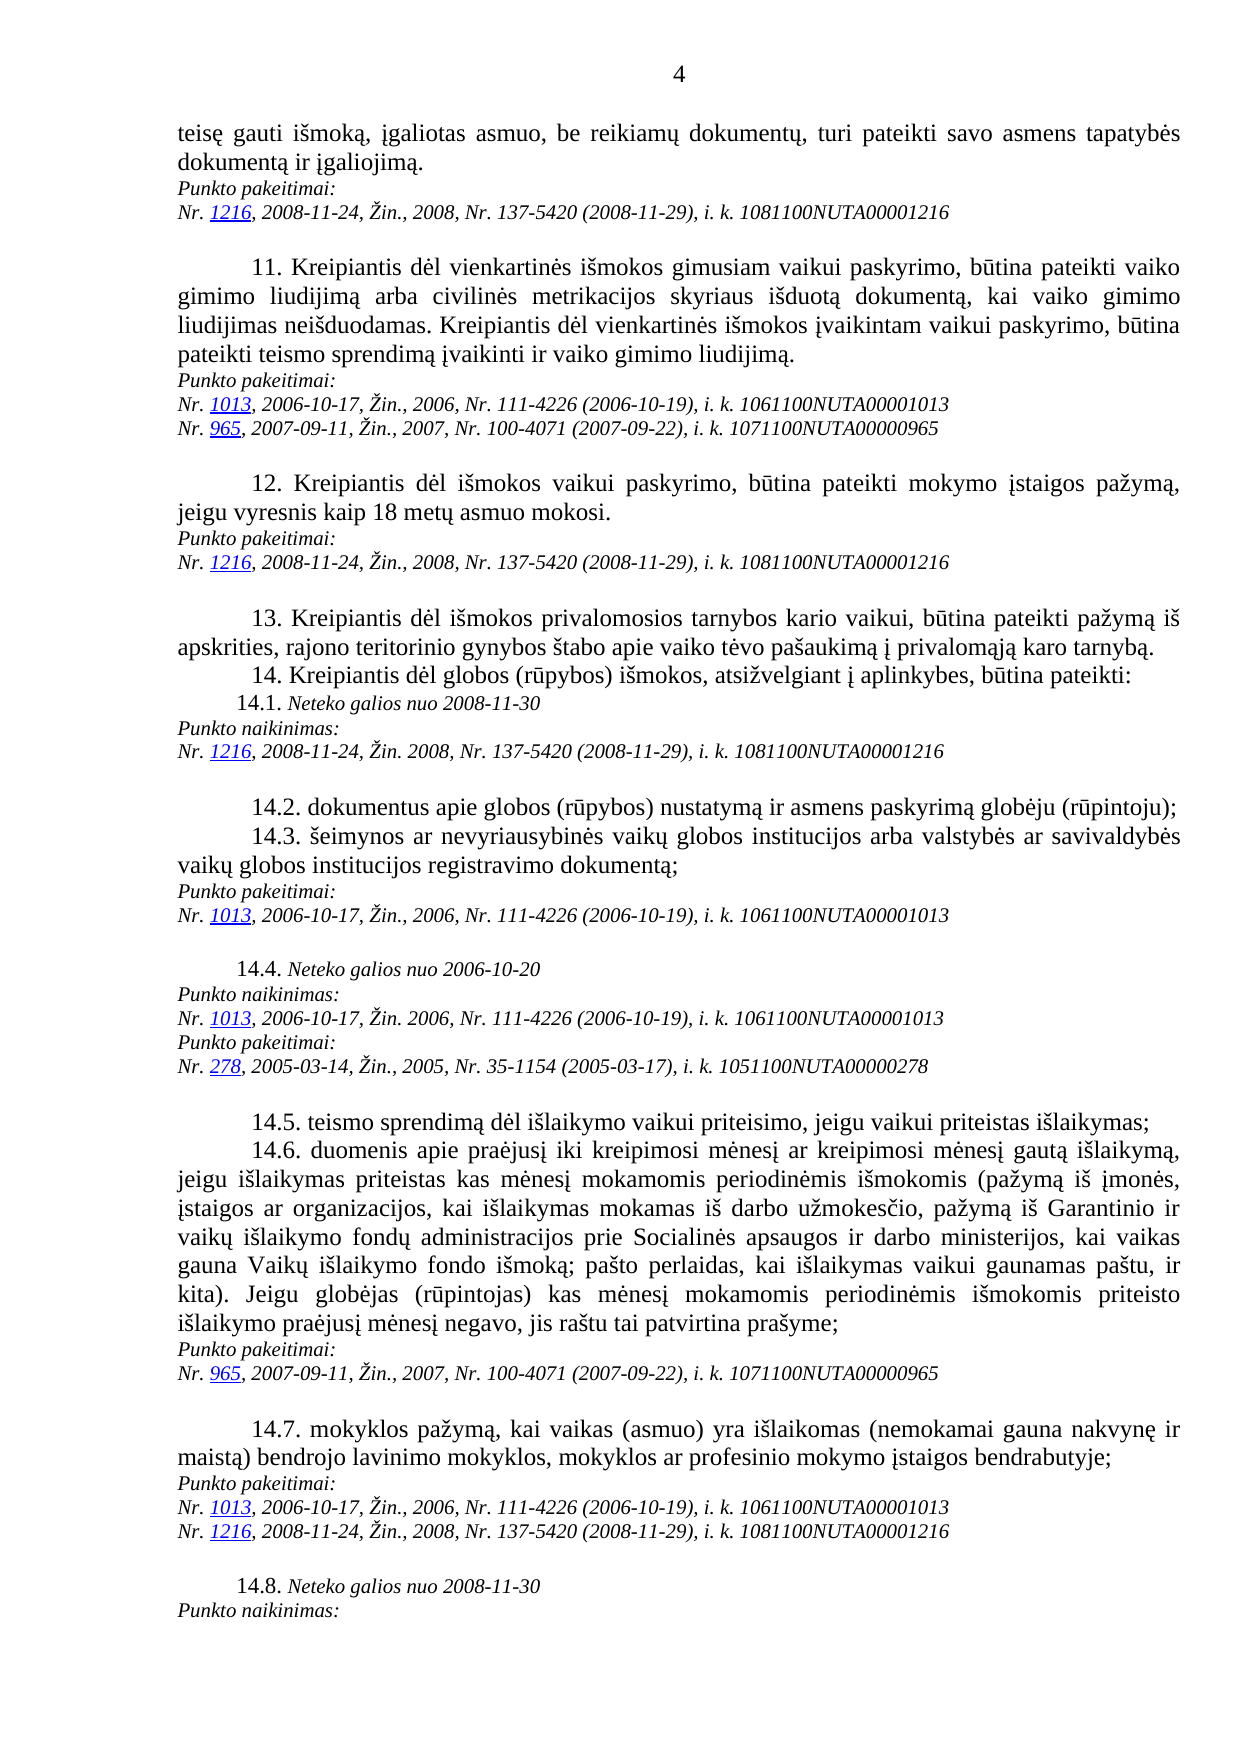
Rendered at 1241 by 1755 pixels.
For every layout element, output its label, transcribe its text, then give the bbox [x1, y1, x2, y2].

text teisę gauti išmoką, įgaliotas asmuo, be reikiamų dokumentų, turi pateikti savo asmens tapatybės dokumentą ir įgaliojimą. [177, 118, 1181, 176]
text 14.5. teismo sprendimą dėl išlaikymo vaikui priteisimo, jeigu vaikui priteistas išlaikymas; [177, 1107, 1181, 1136]
text Nr. 1216, 2008-11-24, Žin. 2008, Nr. 137-5420 (2008-11-29), i. k. 1081100NUTA00001216 [177, 739, 1181, 763]
text Nr. 965, 2007-09-11, Žin., 2007, Nr. 100-4071 (2007-09-22), i. k. 1071100NUTA00000965 [177, 416, 1181, 440]
text Punkto pakeitimai: [177, 526, 1181, 550]
text Nr. 965, 2007-09-11, Žin., 2007, Nr. 100-4071 (2007-09-22), i. k. 1071100NUTA00000965 [177, 1361, 1181, 1385]
text 13. Kreipiantis dėl išmokos privalomosios tarnybos kario vaikui, būtina pateikti pažymą iš apskrities, rajono teritorinio gynybos štabo apie vaiko tėvo pašaukimą į privalomąją karo tarnybą. [177, 603, 1181, 660]
text Punkto pakeitimai: [177, 1337, 1181, 1361]
text Nr. 1013, 2006-10-17, Žin., 2006, Nr. 111-4226 (2006-10-19), i. k. 1061100NUTA00001013 [177, 903, 1181, 927]
text Punkto pakeitimai: [177, 878, 1181, 903]
text Nr. 1013, 2006-10-17, Žin. 2006, Nr. 111-4226 (2006-10-19), i. k. 1061100NUTA00001013 [177, 1006, 1181, 1030]
text Nr. 1216, 2008-11-24, Žin., 2008, Nr. 137-5420 (2008-11-29), i. k. 1081100NUTA00001216 [177, 550, 1181, 574]
text 11. Kreipiantis dėl vienkartinės išmokos gimusiam vaikui paskyrimo, būtina pateikti vaiko gimimo liudijimą arba civilinės metrikacijos skyriaus išduotą dokumentą, kai vaiko gimimo liudijimas neišduodamas. Kreipiantis dėl vienkartinės išmokos įvaikintam vaikui paskyrimo, būtina pateikti teismo sprendimą įvaikinti ir vaiko gimimo liudijimą. [177, 252, 1181, 367]
text Punkto pakeitimai: [177, 176, 1181, 200]
text 14.1. Neteko galios nuo 2008-11-30 [177, 689, 1181, 715]
text 14.2. dokumentus apie globos (rūpybos) nustatymą ir asmens paskyrimą globėju (rūpintoju); [177, 792, 1181, 821]
text Punkto pakeitimai: [177, 1030, 1181, 1054]
text 14.7. mokyklos pažymą, kai vaikas (asmuo) yra išlaikomas (nemokamai gauna nakvynę ir maistą) bendrojo lavinimo mokyklos, mokyklos ar profesinio mokymo įstaigos bendrabutyje; [177, 1414, 1181, 1471]
text 14.8. Neteko galios nuo 2008-11-30 [177, 1572, 1181, 1598]
text 14.6. duomenis apie praėjusį iki kreipimosi mėnesį ar kreipimosi mėnesį gautą išlaikymą, jeigu išlaikymas priteistas kas mėnesį mokamomis periodinėmis išmokomis (pažymą iš įmonės, įstaigos ar organizacijos, kai išlaikymas mokamas iš darbo užmokesčio, pažymą iš Garantinio ir vaikų išlaikymo fondų administracijos prie Socialinės apsaugos ir darbo ministerijos, kai vaikas gauna Vaikų išlaikymo fondo išmoką; pašto perlaidas, kai išlaikymas vaikui gaunamas paštu, ir kita). Jeigu globėjas (rūpintojas) kas mėnesį mokamomis periodinėmis išmokomis priteisto išlaikymo praėjusį mėnesį negavo, jis raštu tai patvirtina prašyme; [177, 1136, 1181, 1337]
text Nr. 1216, 2008-11-24, Žin., 2008, Nr. 137-5420 (2008-11-29), i. k. 1081100NUTA00001216 [177, 200, 1181, 224]
text 14.4. Neteko galios nuo 2006-10-20 [177, 955, 1181, 982]
text 14. Kreipiantis dėl globos (rūpybos) išmokos, atsižvelgiant į aplinkybes, būtina pateikti: [177, 660, 1181, 689]
text Punkto naikinimas: [177, 715, 1181, 739]
text Nr. 1216, 2008-11-24, Žin., 2008, Nr. 137-5420 (2008-11-29), i. k. 1081100NUTA00001216 [177, 1519, 1181, 1543]
text 14.3. šeimynos ar nevyriausybinės vaikų globos institucijos arba valstybės ar savivaldybės vaikų globos institucijos registravimo dokumentą; [177, 821, 1181, 878]
text Punkto pakeitimai: [177, 367, 1181, 392]
text 12. Kreipiantis dėl išmokos vaikui paskyrimo, būtina pateikti mokymo įstaigos pažymą, jeigu vyresnis kaip 18 metų asmuo mokosi. [177, 468, 1181, 526]
text Nr. 1013, 2006-10-17, Žin., 2006, Nr. 111-4226 (2006-10-19), i. k. 1061100NUTA00001013 [177, 392, 1181, 416]
text Punkto naikinimas: [177, 982, 1181, 1006]
text Nr. 278, 2005-03-14, Žin., 2005, Nr. 35-1154 (2005-03-17), i. k. 1051100NUTA00000278 [177, 1054, 1181, 1078]
text Punkto naikinimas: [177, 1598, 1181, 1622]
text Punkto pakeitimai: [177, 1471, 1181, 1495]
text Nr. 1013, 2006-10-17, Žin., 2006, Nr. 111-4226 (2006-10-19), i. k. 1061100NUTA00001013 [177, 1495, 1181, 1519]
